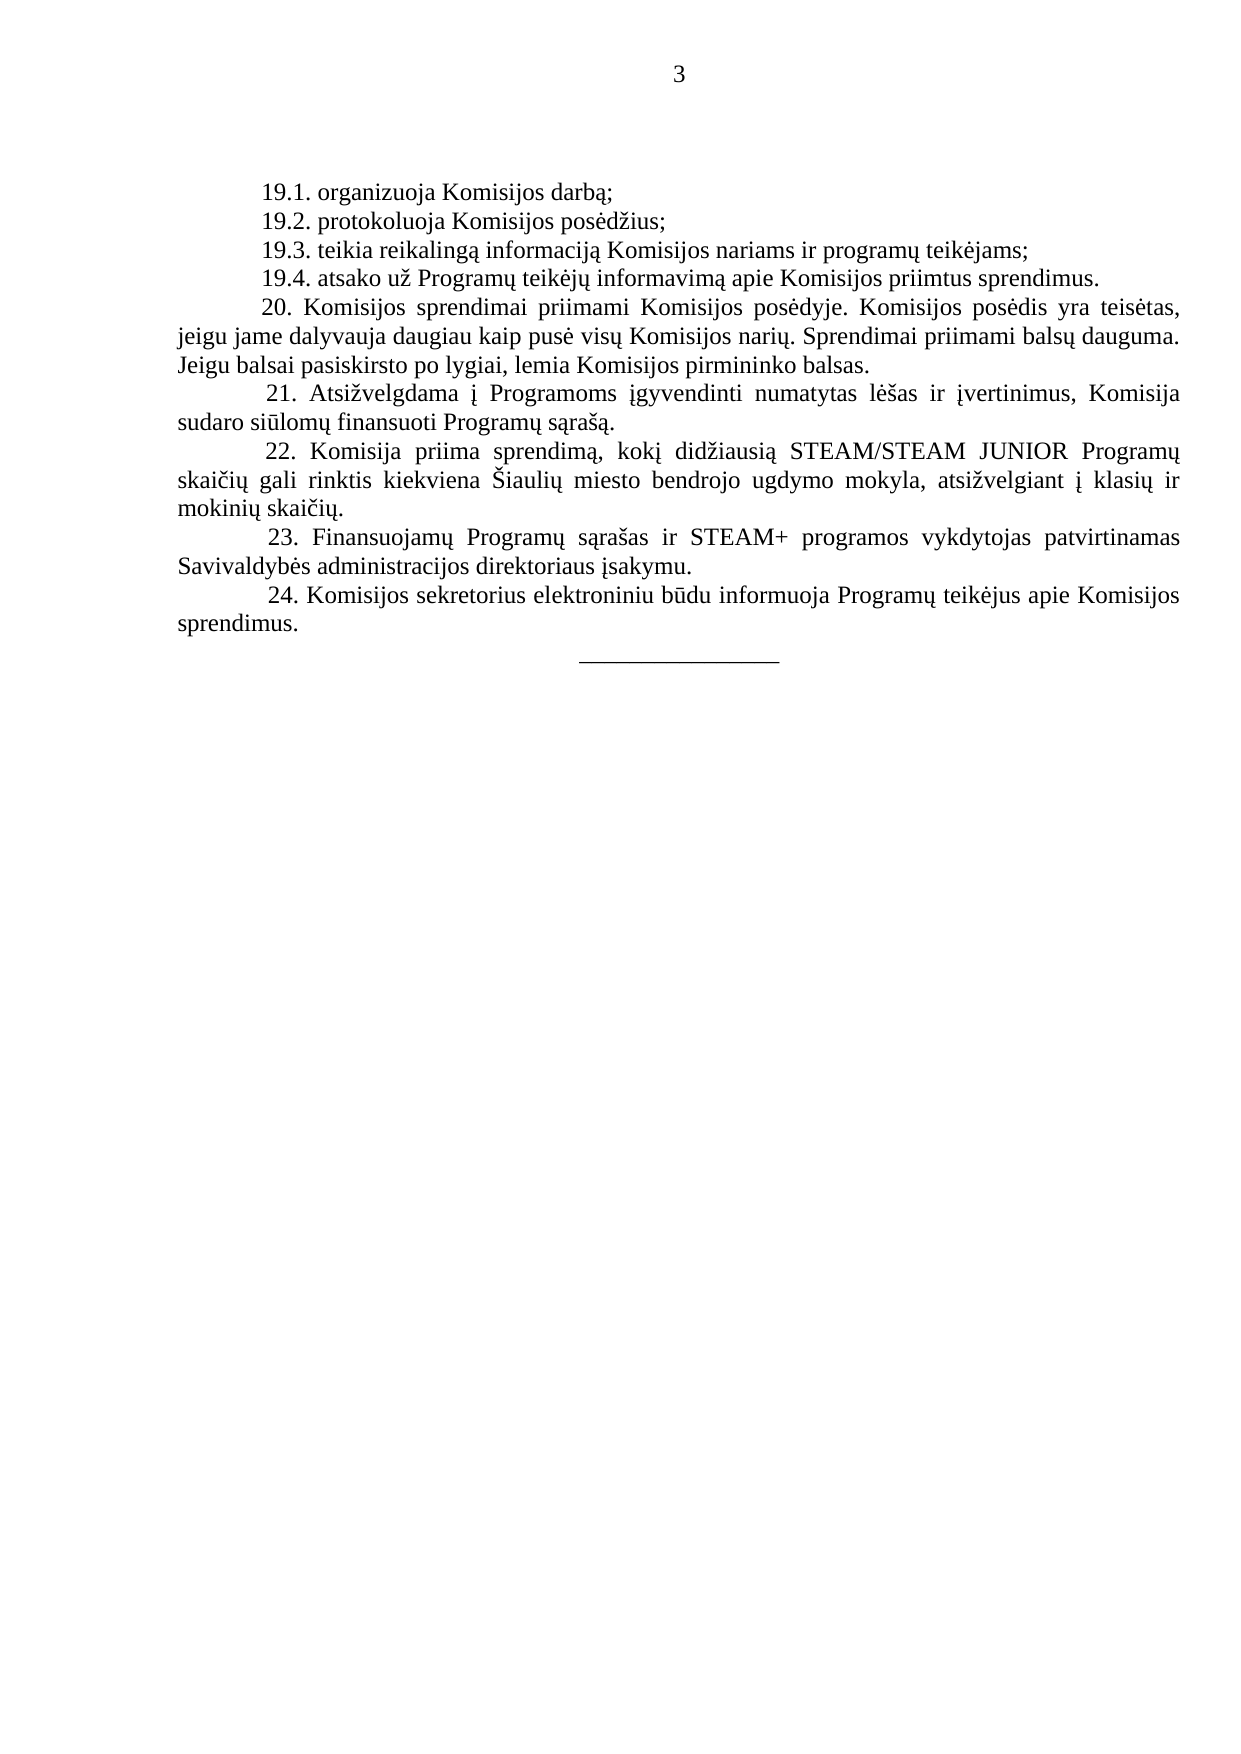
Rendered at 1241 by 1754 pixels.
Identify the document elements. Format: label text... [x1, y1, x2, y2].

text 19.3. teikia reikalingą informaciją Komisijos nariams ir programų teikėjams; [177, 235, 1181, 263]
text 23. Finansuojamų Programų sąrašas ir STEAM+ programos vykdytojas patvirtinamas Savivaldybės administracijos direktoriaus įsakymu. [177, 522, 1181, 580]
text 19.4. atsako už Programų teikėjų informavimą apie Komisijos priimtus sprendimus. [177, 263, 1181, 292]
text 19.2. protokoluoja Komisijos posėdžius; [177, 206, 1181, 235]
text 21. Atsižvelgdama į Programoms įgyvendinti numatytas lėšas ir įvertinimus, Komisija sudaro siūlomų finansuoti Programų sąrašą. [177, 378, 1181, 436]
text 20. Komisijos sprendimai priimami Komisijos posėdyje. Komisijos posėdis yra teisėtas, jeigu jame dalyvauja daugiau kaip pusė visų Komisijos narių. Sprendimai priimami balsų dauguma. Jeigu balsai pasiskirsto po lygiai, lemia Komisijos pirmininko balsas. [177, 292, 1181, 378]
text 24. Komisijos sekretorius elektroniniu būdu informuoja Programų teikėjus apie Komisijos sprendimus. [177, 580, 1181, 637]
text ________________ [177, 637, 1181, 666]
text 19.1. organizuoja Komisijos darbą; [177, 177, 1181, 206]
text 22. Komisija priima sprendimą, kokį didžiausią STEAM/STEAM JUNIOR Programų skaičių gali rinktis kiekviena Šiaulių miesto bendrojo ugdymo mokyla, atsižvelgiant į klasių ir mokinių skaičių. [177, 436, 1181, 522]
